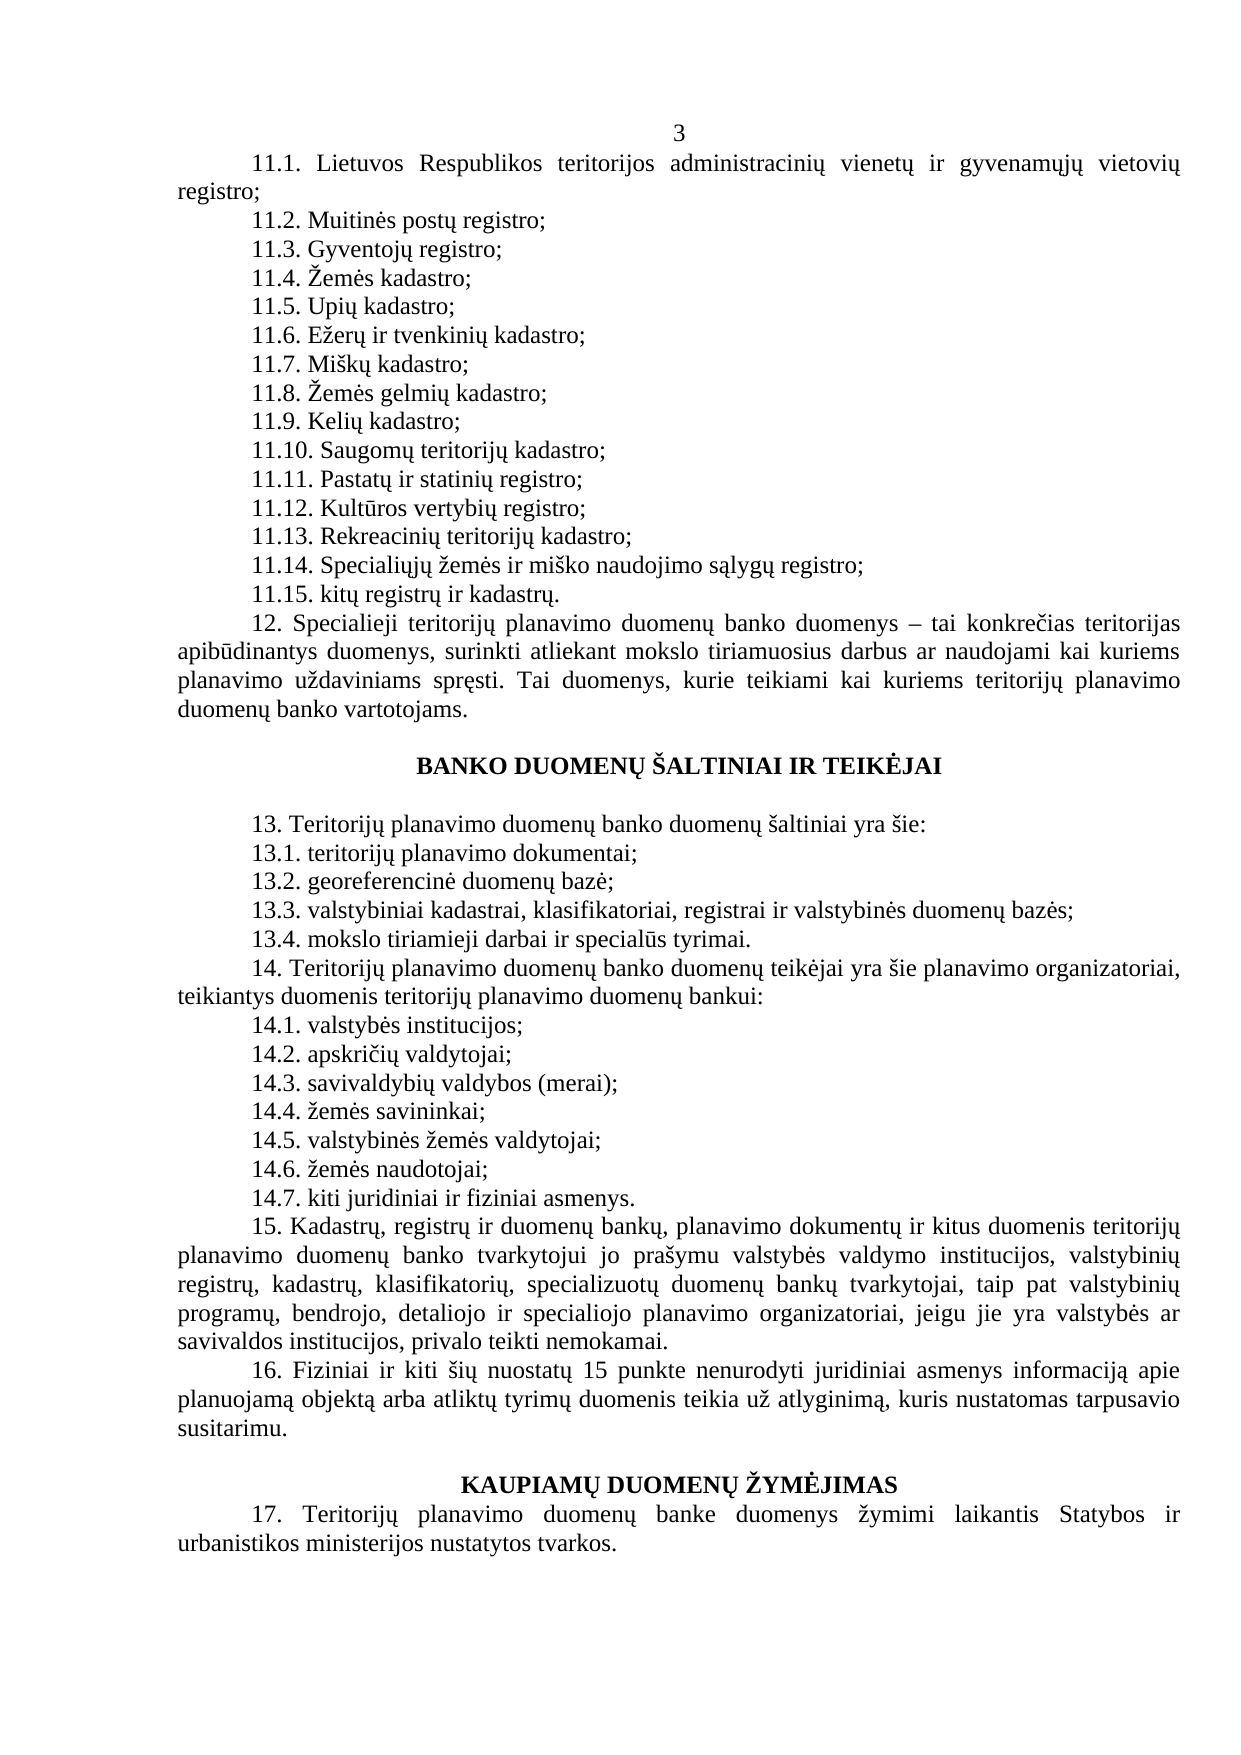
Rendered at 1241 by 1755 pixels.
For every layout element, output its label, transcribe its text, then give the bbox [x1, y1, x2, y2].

text 11.9. Kelių kadastro; [177, 406, 1181, 435]
text 11.12. Kultūros vertybių registro; [177, 493, 1181, 521]
text 15. Kadastrų, registrų ir duomenų bankų, planavimo dokumentų ir kitus duomenis teritorijų planavimo duomenų banko tvarkytojui jo prašymu valstybės valdymo institucijos, valstybinių registrų, kadastrų, klasifikatorių, specializuotų duomenų bankų tvarkytojai, taip pat valstybinių programų, bendrojo, detaliojo ir specialiojo planavimo organizatoriai, jeigu jie yra valstybės ar savivaldos institucijos, privalo teikti nemokamai. [177, 1211, 1181, 1355]
text Kaupiamų duomenų žymėjimas [177, 1470, 1181, 1499]
text Banko duomenų šaltiniai ir teikėjai [177, 751, 1181, 780]
text 12. Specialieji teritorijų planavimo duomenų banko duomenys – tai konkrečias teritorijas apibūdinantys duomenys, surinkti atliekant mokslo tiriamuosius darbus ar naudojami kai kuriems planavimo uždaviniams spręsti. Tai duomenys, kurie teikiami kai kuriems teritorijų planavimo duomenų banko vartotojams. [177, 608, 1181, 723]
text 13.4. mokslo tiriamieji darbai ir specialūs tyrimai. [177, 924, 1181, 953]
text 11.10. Saugomų teritorijų kadastro; [177, 435, 1181, 464]
text 13.3. valstybiniai kadastrai, klasifikatoriai, registrai ir valstybinės duomenų bazės; [177, 895, 1181, 924]
text 11.8. Žemės gelmių kadastro; [177, 378, 1181, 406]
text 14.3. savivaldybių valdybos (merai); [177, 1068, 1181, 1096]
text 14.1. valstybės institucijos; [177, 1010, 1181, 1039]
text 11.14. Specialiųjų žemės ir miško naudojimo sąlygų registro; [177, 550, 1181, 579]
text 14.7. kiti juridiniai ir fiziniai asmenys. [177, 1183, 1181, 1211]
text 11.13. Rekreacinių teritorijų kadastro; [177, 521, 1181, 550]
text 14.6. žemės naudotojai; [177, 1154, 1181, 1183]
text 11.6. Ežerų ir tvenkinių kadastro; [177, 320, 1181, 349]
text 11.3. Gyventojų registro; [177, 234, 1181, 263]
text 17. Teritorijų planavimo duomenų banke duomenys žymimi laikantis Statybos ir urbanistikos ministerijos nustatytos tvarkos. [177, 1499, 1181, 1556]
text 11.5. Upių kadastro; [177, 291, 1181, 320]
text 14.2. apskričių valdytojai; [177, 1039, 1181, 1068]
text 11.1. Lietuvos Respublikos teritorijos administracinių vienetų ir gyvenamųjų vietovių registro; [177, 148, 1181, 205]
text 11.4. Žemės kadastro; [177, 263, 1181, 291]
text 11.11. Pastatų ir statinių registro; [177, 464, 1181, 493]
text 14.5. valstybinės žemės valdytojai; [177, 1125, 1181, 1154]
text 16. Fiziniai ir kiti šių nuostatų 15 punkte nenurodyti juridiniai asmenys informaciją apie planuojamą objektą arba atliktų tyrimų duomenis teikia už atlyginimą, kuris nustatomas tarpusavio susitarimu. [177, 1355, 1181, 1441]
text 13. Teritorijų planavimo duomenų banko duomenų šaltiniai yra šie: [177, 809, 1181, 838]
text 11.7. Miškų kadastro; [177, 349, 1181, 378]
text 13.1. teritorijų planavimo dokumentai; [177, 838, 1181, 866]
text 13.2. georeferencinė duomenų bazė; [177, 866, 1181, 895]
text 11.15. kitų registrų ir kadastrų. [177, 579, 1181, 608]
text 11.2. Muitinės postų registro; [177, 205, 1181, 234]
text 14. Teritorijų planavimo duomenų banko duomenų teikėjai yra šie planavimo organizatoriai, teikiantys duomenis teritorijų planavimo duomenų bankui: [177, 953, 1181, 1010]
text 14.4. žemės savininkai; [177, 1096, 1181, 1125]
